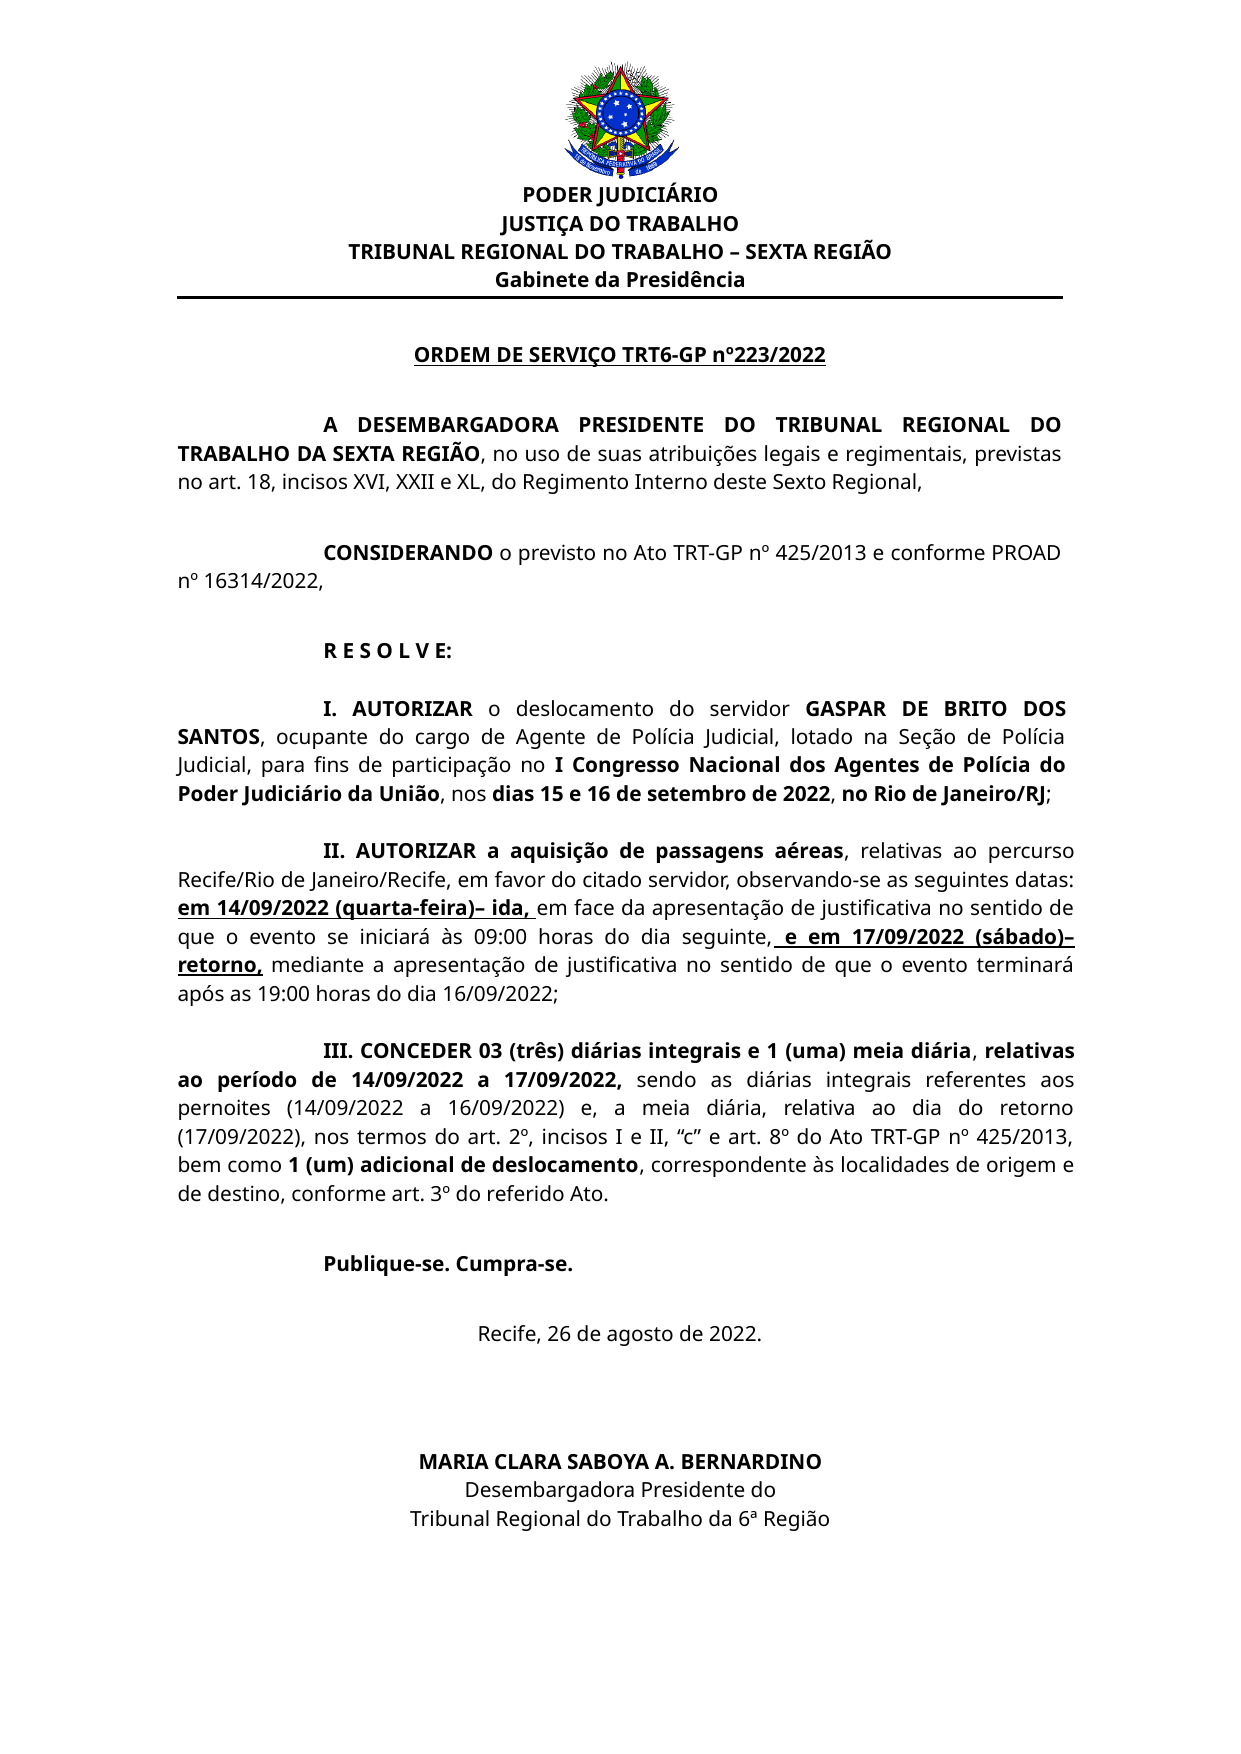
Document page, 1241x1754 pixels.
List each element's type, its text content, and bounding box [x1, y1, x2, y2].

text Publique-se. Cumpra-se. [177, 1249, 1062, 1277]
text PODER JUDICIÁRIO [177, 180, 1063, 209]
text A DESEMBARGADORA PRESIDENTE DO TRIBUNAL REGIONAL DO TRABALHO DA SEXTA REGIÃO, no uso de suas atribuições legais e regimentais, previstas no art. 18, incisos XVI, XXII e XL, do Regimento Interno deste Sexto Regional, [177, 411, 1062, 496]
text Gabinete da Presidência [177, 266, 1063, 296]
picture [558, 59, 682, 181]
text JUSTIÇA DO TRABALHO [177, 209, 1063, 237]
text R E S O L V E: [177, 636, 1062, 664]
text II. AUTORIZAR a aquisição de passagens aéreas, relativas ao percurso Recife/Rio de Janeiro/Recife, em favor do citado servidor, observando-se as seguintes datas: em 14/09/2022 (quarta-feira)– ida, em face da apresentação de justificativa no sentido de que o evento se iniciará às 09:00 horas do dia seguinte, e em 17/09/2022 (sábado)– retorno, mediante a apresentação de justificativa no sentido de que o evento terminará após as 19:00 horas do dia 16/09/2022; [177, 837, 1075, 1007]
text I. AUTORIZAR o deslocamento do servidor GASPAR DE BRITO DOS SANTOS, ocupante do cargo de Agente de Polícia Judicial, lotado na Seção de Polícia Judicial, para fins de participação no I Congresso Nacional dos Agentes de Polícia do Poder Judiciário da União, nos dias 15 e 16 de setembro de 2022, no Rio de Janeiro/RJ; [177, 694, 1067, 807]
text MARIA CLARA SABOYA A. BERNARDINO Desembargadora Presidente do Tribunal Regional do Trabalho da 6ª Região [177, 1447, 1063, 1532]
text TRIBUNAL REGIONAL DO TRABALHO – SEXTA REGIÃO [177, 237, 1063, 266]
text Recife, 26 de agosto de 2022. [177, 1319, 1062, 1347]
text ORDEM DE SERVIÇO TRT6-GP nº223/2022 [177, 341, 1062, 369]
text III. CONCEDER 03 (três) diárias integrais e 1 (uma) meia diária, relativas ao período de 14/09/2022 a 17/09/2022, sendo as diárias integrais referentes aos pernoites (14/09/2022 a 16/09/2022) e, a meia diária, relativa ao dia do retorno (17/09/2022), nos termos do art. 2º, incisos I e II, “c” e art. 8º do Ato TRT-GP nº 425/2013, bem como 1 (um) adicional de deslocamento, correspondente às localidades de origem e de destino, conforme art. 3º do referido Ato. [177, 1036, 1075, 1207]
text CONSIDERANDO o previsto no Ato TRT-GP nº 425/2013 e conforme PROAD nº 16314/2022, [177, 538, 1062, 594]
